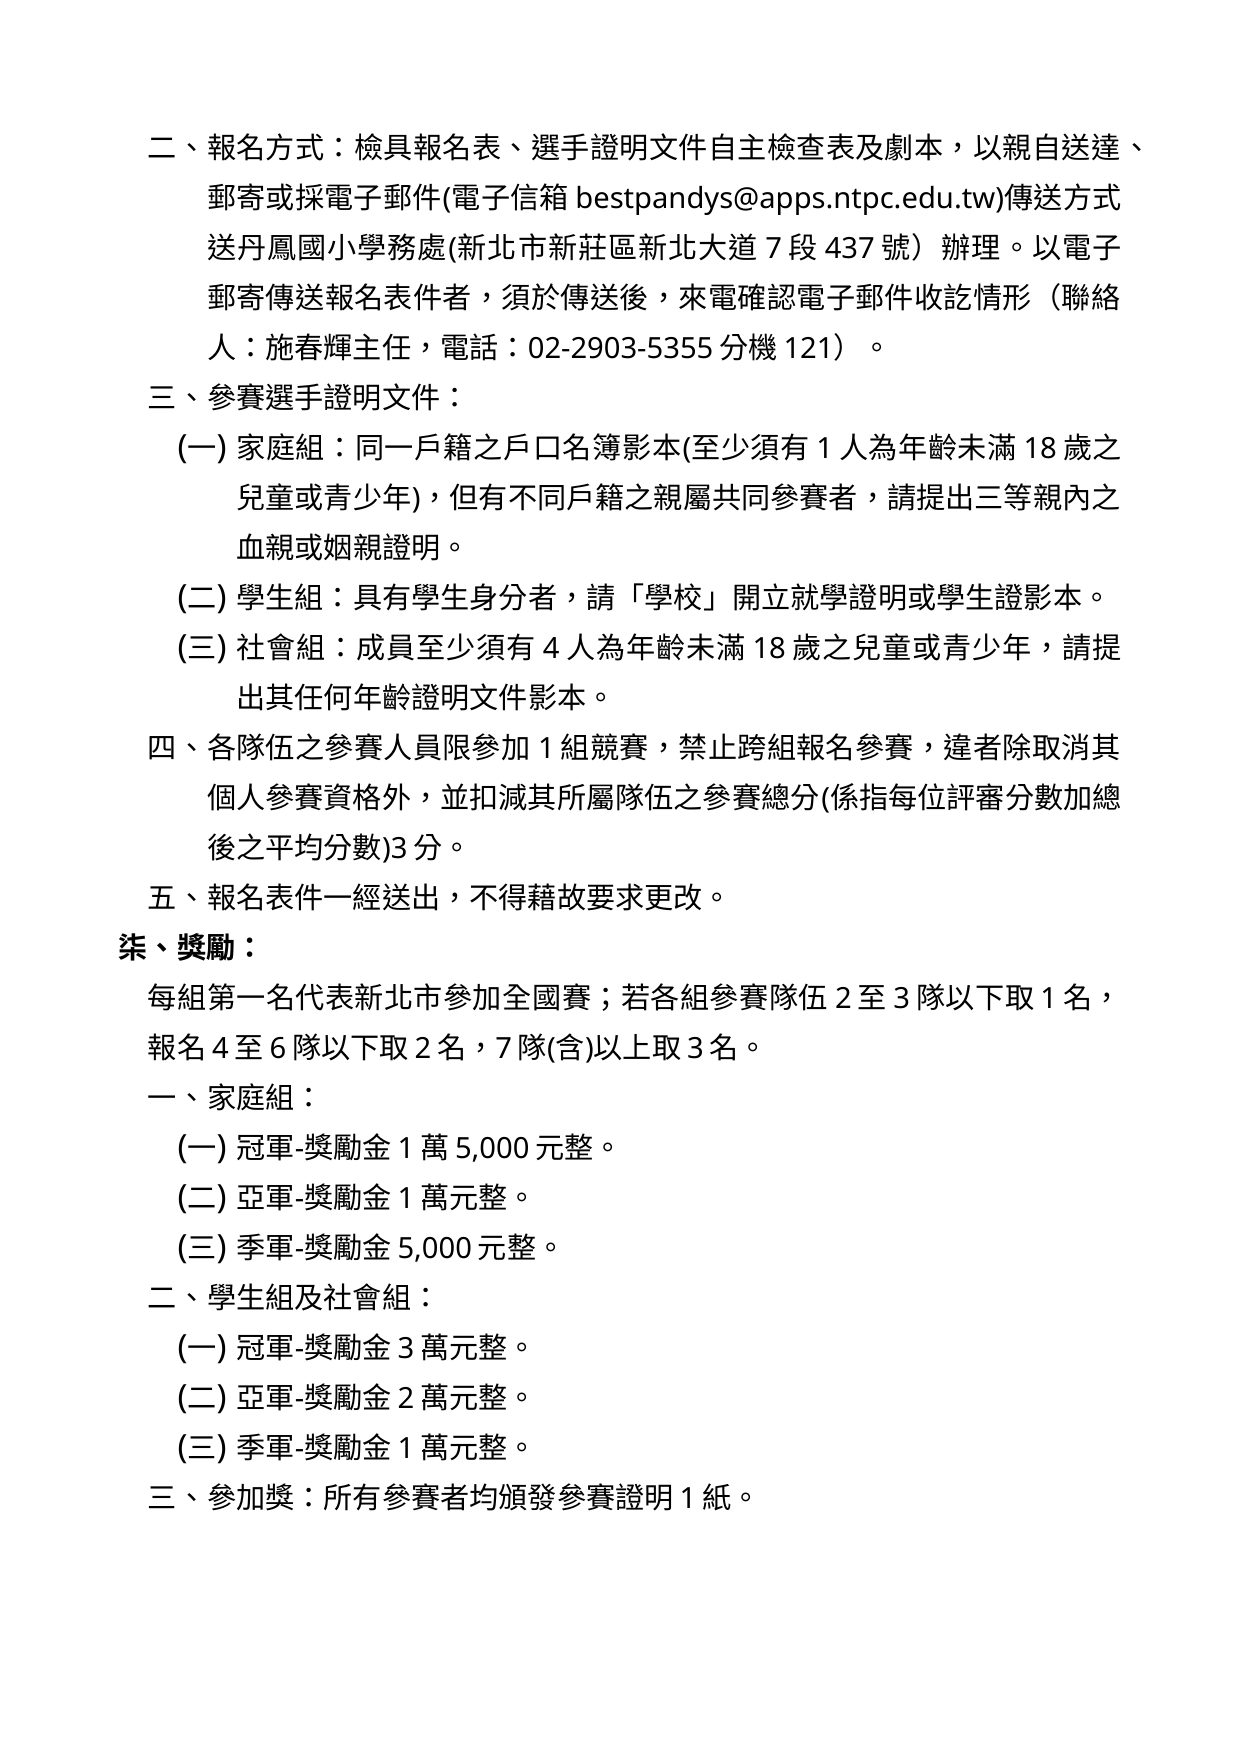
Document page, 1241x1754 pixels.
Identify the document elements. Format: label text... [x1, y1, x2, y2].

list 家庭組： [148, 1068, 1122, 1118]
list 各隊伍之參賽人員限參加1組競賽，禁止跨組報名參賽，違者除取消其個人參賽資格外，並扣減其所屬隊伍之參賽總分(係指每位評審分數加總後之平均分數)3分。 [148, 718, 1122, 868]
list 報名表件一經送出，不得藉故要求更改。 [148, 868, 1122, 918]
list 獎勵： [118, 918, 1122, 968]
list 亞軍-獎勵金1萬元整。 [177, 1168, 1122, 1218]
list 家庭組：同一戶籍之戶口名簿影本(至少須有1人為年齡未滿18歲之兒童或青少年)，但有不同戶籍之親屬共同參賽者，請提出三等親內之血親或姻親證明。 [177, 418, 1122, 568]
list 學生組及社會組： [148, 1268, 1122, 1318]
list 亞軍-獎勵金2萬元整。 [177, 1368, 1122, 1418]
text 每組第一名代表新北市參加全國賽；若各組參賽隊伍2至3隊以下取1名，報名4至6隊以下取2名，7隊(含)以上取3名。 [148, 968, 1122, 1068]
list 冠軍-獎勵金1萬5,000元整。 [177, 1118, 1122, 1168]
list 學生組：具有學生身分者，請「學校」開立就學證明或學生證影本。 [177, 568, 1122, 618]
list 參賽選手證明文件： [148, 368, 1122, 418]
list 季軍-獎勵金5,000元整。 [177, 1218, 1122, 1268]
list 報名方式：檢具報名表、選手證明文件自主檢查表及劇本，以親自送達、郵寄或採電子郵件(電子信箱bestpandys@apps.ntpc.edu.tw)傳送方式送丹鳳國小學務處(新北市新莊區新北大道7段437號）辦理。以電子郵寄傳送報名表件者，須於傳送後，來電確認電子郵件收訖情形（聯絡人：施春輝主任，電話：02-2903-5355分機121）。 [148, 118, 1122, 368]
list 社會組：成員至少須有4人為年齡未滿18歲之兒童或青少年，請提出其任何年齡證明文件影本。 [177, 618, 1122, 718]
list 季軍-獎勵金1萬元整。 [177, 1418, 1122, 1468]
list 參加獎：所有參賽者均頒發參賽證明1紙。 [148, 1468, 1122, 1518]
list 冠軍-獎勵金3萬元整。 [177, 1318, 1122, 1368]
